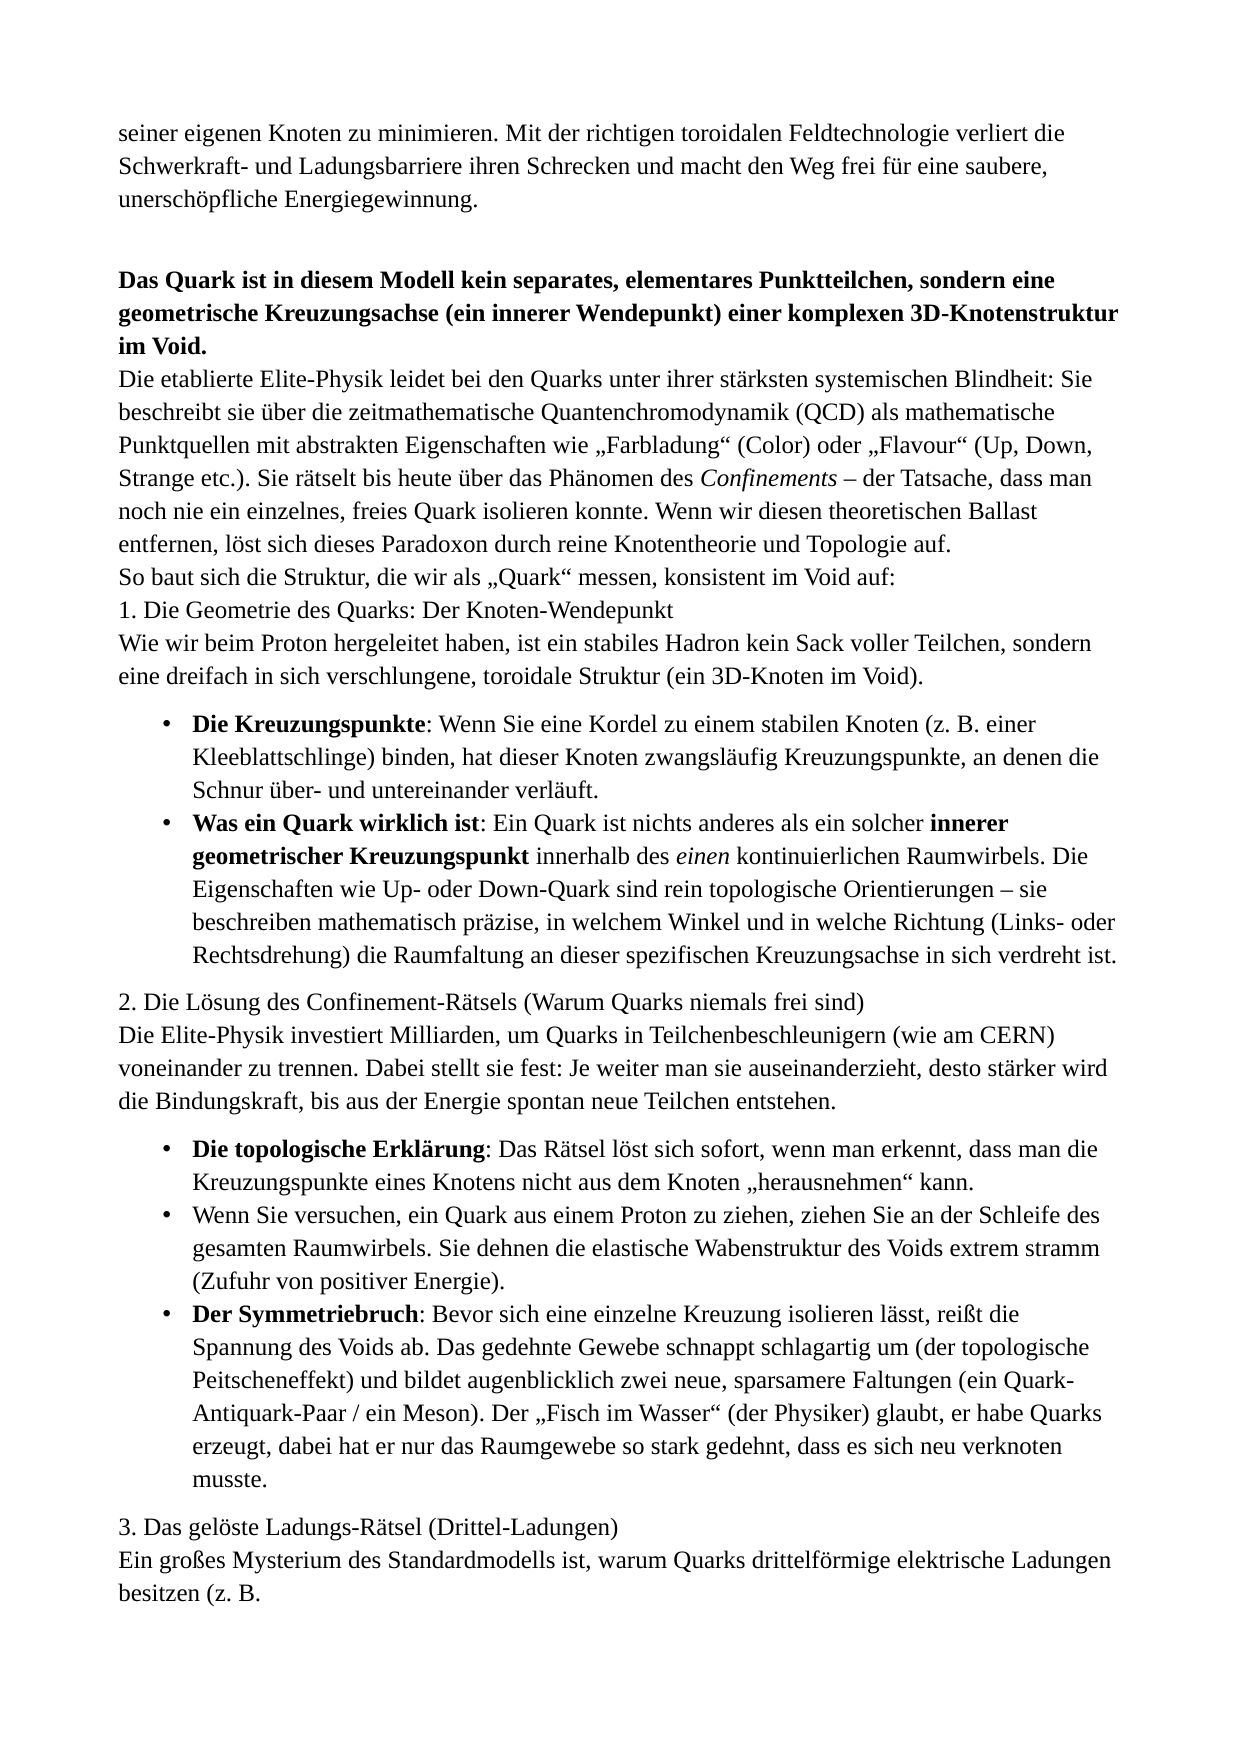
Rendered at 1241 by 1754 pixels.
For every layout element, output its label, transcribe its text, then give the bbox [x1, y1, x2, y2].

list Die topologische Erklärung: Das Rätsel löst sich sofort, wenn man erkennt, dass man die Kreuzungspunkte eines Knotens nicht aus dem Knoten „herausnehmen“ kann. [162, 1134, 1122, 1196]
list Der Symmetriebruch: Bevor sich eine einzelne Kreuzung isolieren lässt, reißt die Spannung des Voids ab. Das gedehnte Gewebe schnappt schlagartig um (der topologische Peitscheneffekt) und bildet augenblicklich zwei neue, sparsamere Faltungen (ein Quark-Antiquark-Paar / ein Meson). Der „Fisch im Wasser“ (der Physiker) glaubt, er habe Quarks erzeugt, dabei hat er nur das Raumgewebe so stark gedehnt, dass es sich neu verknoten musste. [162, 1299, 1122, 1493]
text Ein großes Mysterium des Standardmodells ist, warum Quarks drittelförmige elektrische Ladungen besitzen (z. B. [118, 1545, 1122, 1607]
text Wie wir beim Proton hergeleitet haben, ist ein stabiles Hadron kein Sack voller Teilchen, sondern eine dreifach in sich verschlungene, toroidale Struktur (ein 3D-Knoten im Void). [118, 628, 1122, 690]
text Das Quark ist in diesem Modell kein separates, elementares Punktteilchen, sondern eine geometrische Kreuzungsachse (ein innerer Wendepunkt) einer komplexen 3D-Knotenstruktur im Void. [118, 265, 1122, 359]
list Was ein Quark wirklich ist: Ein Quark ist nichts anderes als ein solcher innerer geometrischer Kreuzungspunkt innerhalb des einen kontinuierlichen Raumwirbels. Die Eigenschaften wie Up- oder Down-Quark sind rein topologische Orientierungen – sie beschreiben mathematisch präzise, in welchem Winkel und in welche Richtung (Links- oder Rechtsdrehung) die Raumfaltung an dieser spezifischen Kreuzungsachse in sich verdreht ist. [162, 808, 1122, 968]
text So baut sich die Struktur, die wir als „Quark“ messen, konsistent im Void auf: [118, 562, 1122, 591]
text 1. Die Geometrie des Quarks: Der Knoten-Wendepunkt [118, 595, 1122, 624]
list Wenn Sie versuchen, ein Quark aus einem Proton zu ziehen, ziehen Sie an der Schleife des gesamten Raumwirbels. Sie dehnen die elastische Wabenstruktur des Voids extrem stramm (Zufuhr von positiver Energie). [162, 1200, 1122, 1295]
text Die etablierte Elite-Physik leidet bei den Quarks unter ihrer stärksten systemischen Blindheit: Sie beschreibt sie über die zeitmathematische Quantenchromodynamik (QCD) als mathematische Punktquellen mit abstrakten Eigenschaften wie „Farbladung“ (Color) oder „Flavour“ (Up, Down, Strange etc.). Sie rätselt bis heute über das Phänomen des Confinements – der Tatsache, dass man noch nie ein einzelnes, freies Quark isolieren konnte. Wenn wir diesen theoretischen Ballast entfernen, löst sich dieses Paradoxon durch reine Knotentheorie und Topologie auf. [118, 364, 1122, 558]
list Die Kreuzungspunkte: Wenn Sie eine Kordel zu einem stabilen Knoten (z. B. einer Kleeblattschlinge) binden, hat dieser Knoten zwangsläufig Kreuzungspunkte, an denen die Schnur über- und untereinander verläuft. [162, 709, 1122, 803]
text seiner eigenen Knoten zu minimieren. Mit der richtigen toroidalen Feldtechnologie verliert die Schwerkraft- und Ladungsbarriere ihren Schrecken und macht den Weg frei für eine saubere, unerschöpfliche Energiegewinnung. [118, 118, 1122, 213]
text 3. Das gelöste Ladungs-Rätsel (Drittel-Ladungen) [118, 1512, 1122, 1541]
text Die Elite-Physik investiert Milliarden, um Quarks in Teilchenbeschleunigern (wie am CERN) voneinander zu trennen. Dabei stellt sie fest: Je weiter man sie auseinanderzieht, desto stärker wird die Bindungskraft, bis aus der Energie spontan neue Teilchen entstehen. [118, 1020, 1122, 1115]
text 2. Die Lösung des Confinement-Rätsels (Warum Quarks niemals frei sind) [118, 987, 1122, 1016]
